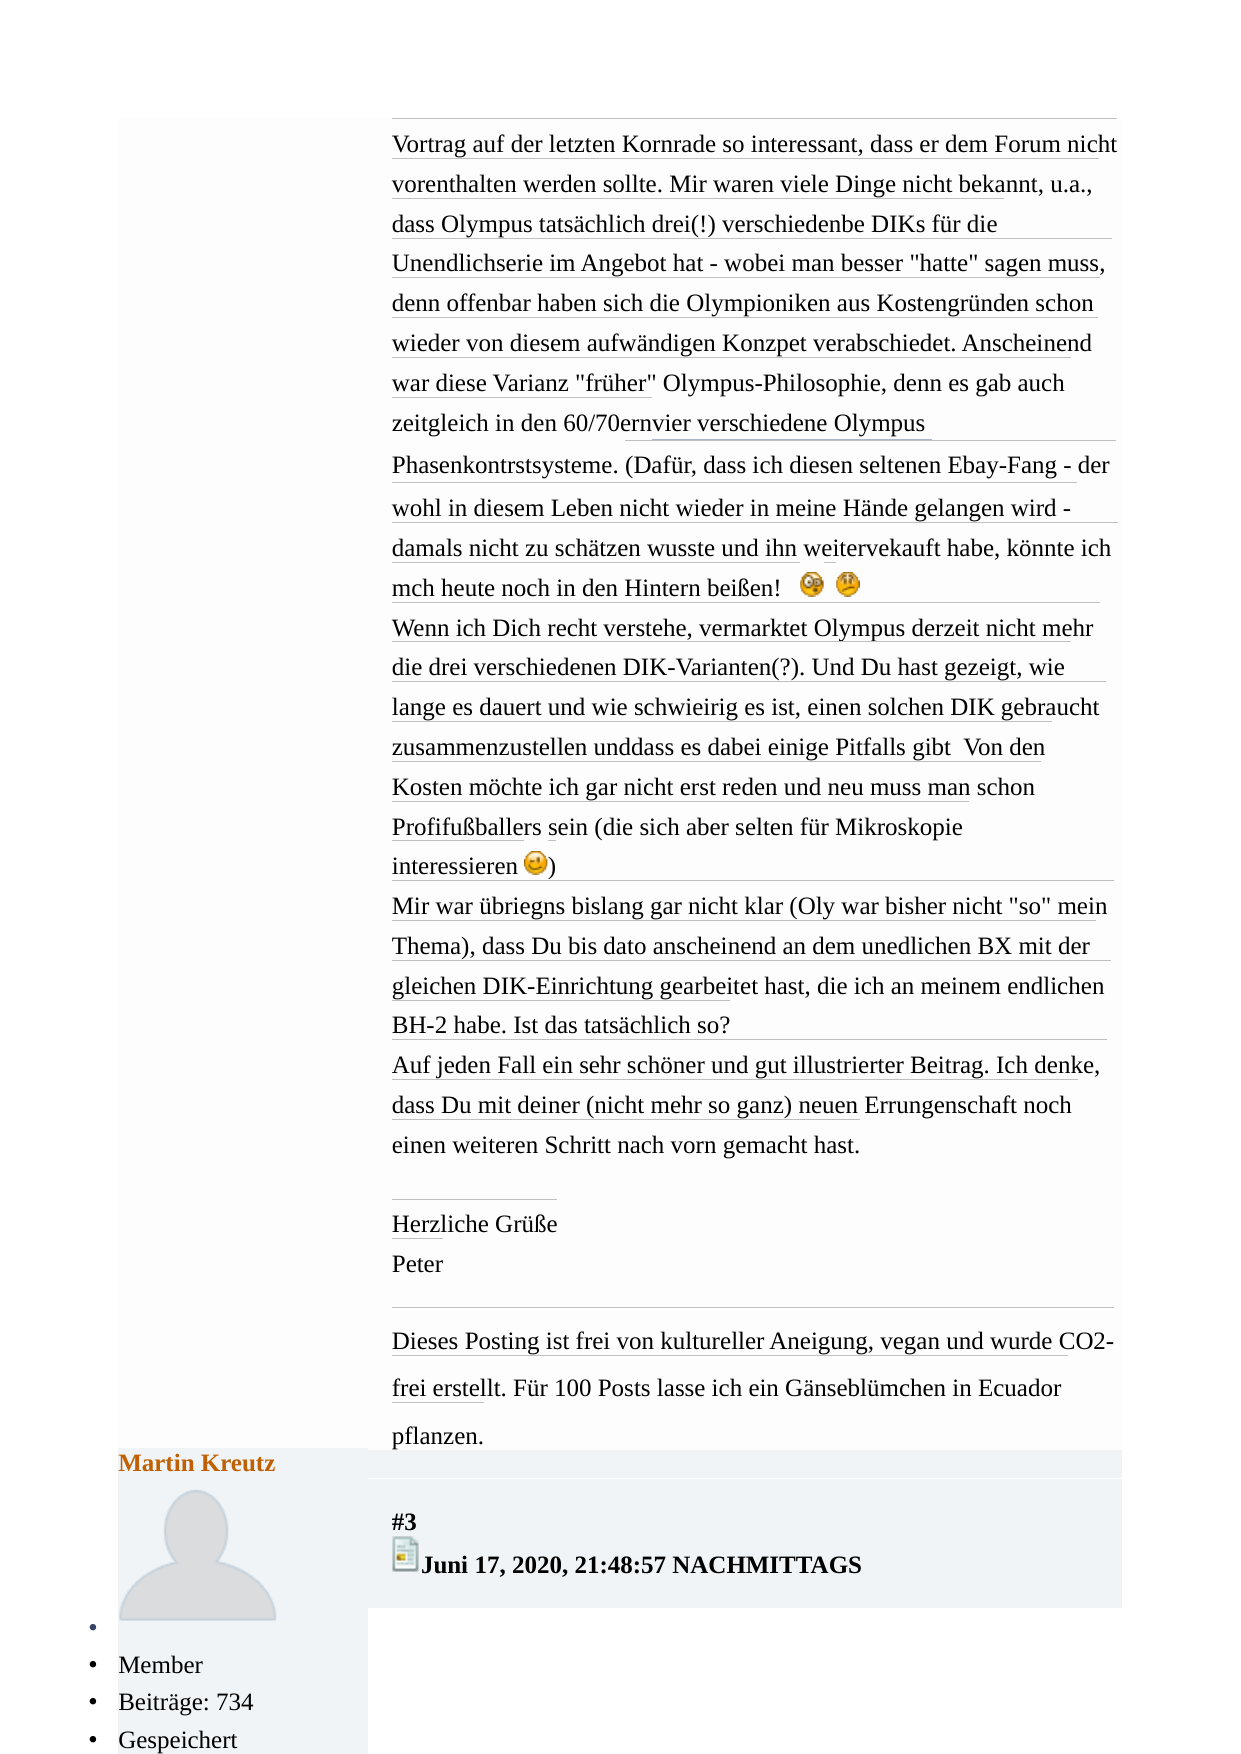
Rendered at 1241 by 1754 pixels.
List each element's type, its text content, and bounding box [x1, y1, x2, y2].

picture [524, 851, 548, 875]
subtitle Martin Kreutz [118, 1448, 368, 1477]
text Juni 17, 2020, 21:48:57 NACHMITTAGS [392, 1536, 1122, 1579]
list Member [118, 1650, 368, 1678]
text #3 [392, 1507, 1122, 1536]
text Vortrag auf der letzten Kornrade so interessant, dass er dem Forum nicht vorenthalten werden sollte. Mir waren viele Dinge nicht bekannt, u.a., dass Olympus tatsächlich drei(!) verschiedenbe DIKs für die Unendlichserie im Angebot hat - wobei man besser "hatte" sagen muss, denn offenbar haben sich die Olympioniken aus Kostengründen schon wieder von diesem aufwändigen Konzpet verabschiedet. Anscheinend war diese Varianz "früher" Olympus-Philosophie, denn es gab auch zeitgleich in den 60/70ernvier verschiedene Olympus Phasenkontrstsysteme. (Dafür, dass ich diesen seltenen Ebay-Fang - der wohl in diesem Leben nicht wieder in meine Hände gelangen wird - damals nicht zu schätzen wusste und ihn weitervekauft habe, könnte ich mch heute noch in den Hintern beißen! Wenn ich Dich recht verstehe, vermarktet Olympus derzeit nicht mehr die drei verschiedenen DIK-Varianten(?). Und Du hast gezeigt, wie lange es dauert und wie schwieirig es ist, einen solchen DIK gebraucht zusammenzustellen unddass es dabei einige Pitfalls gibt Von den Kosten möchte ich gar nicht erst reden und neu muss man schon Profifußballers sein (die sich aber selten für Mikroskopie interessieren ) Mir war übriegns bislang gar nicht klar (Oly war bisher nicht "so" mein Thema), dass Du bis dato anscheinend an dem unedlichen BX mit der gleichen DIK-Einrichtung gearbeitet hast, die ich an meinem endlichen BH-2 habe. Ist das tatsächlich so? Auf jeden Fall ein sehr schöner und gut illustrierter Beitrag. Ich denke, dass Du mit deiner (nicht mehr so ganz) neuen Errungenschaft noch einen weiteren Schritt nach vorn gemacht hast. Herzliche Grüße Peter [392, 118, 1122, 1307]
picture [800, 572, 824, 597]
text Dieses Posting ist frei von kultureller Aneigung, vegan und wurde CO2-frei erstellt. Für 100 Posts lasse ich ein Gänseblümchen in Ecuador pflanzen. [392, 1307, 1122, 1450]
picture [118, 1477, 278, 1637]
list Beiträge: 734 [118, 1687, 368, 1716]
picture [391, 1536, 421, 1574]
list Gespeichert [118, 1725, 368, 1754]
picture [836, 572, 860, 597]
